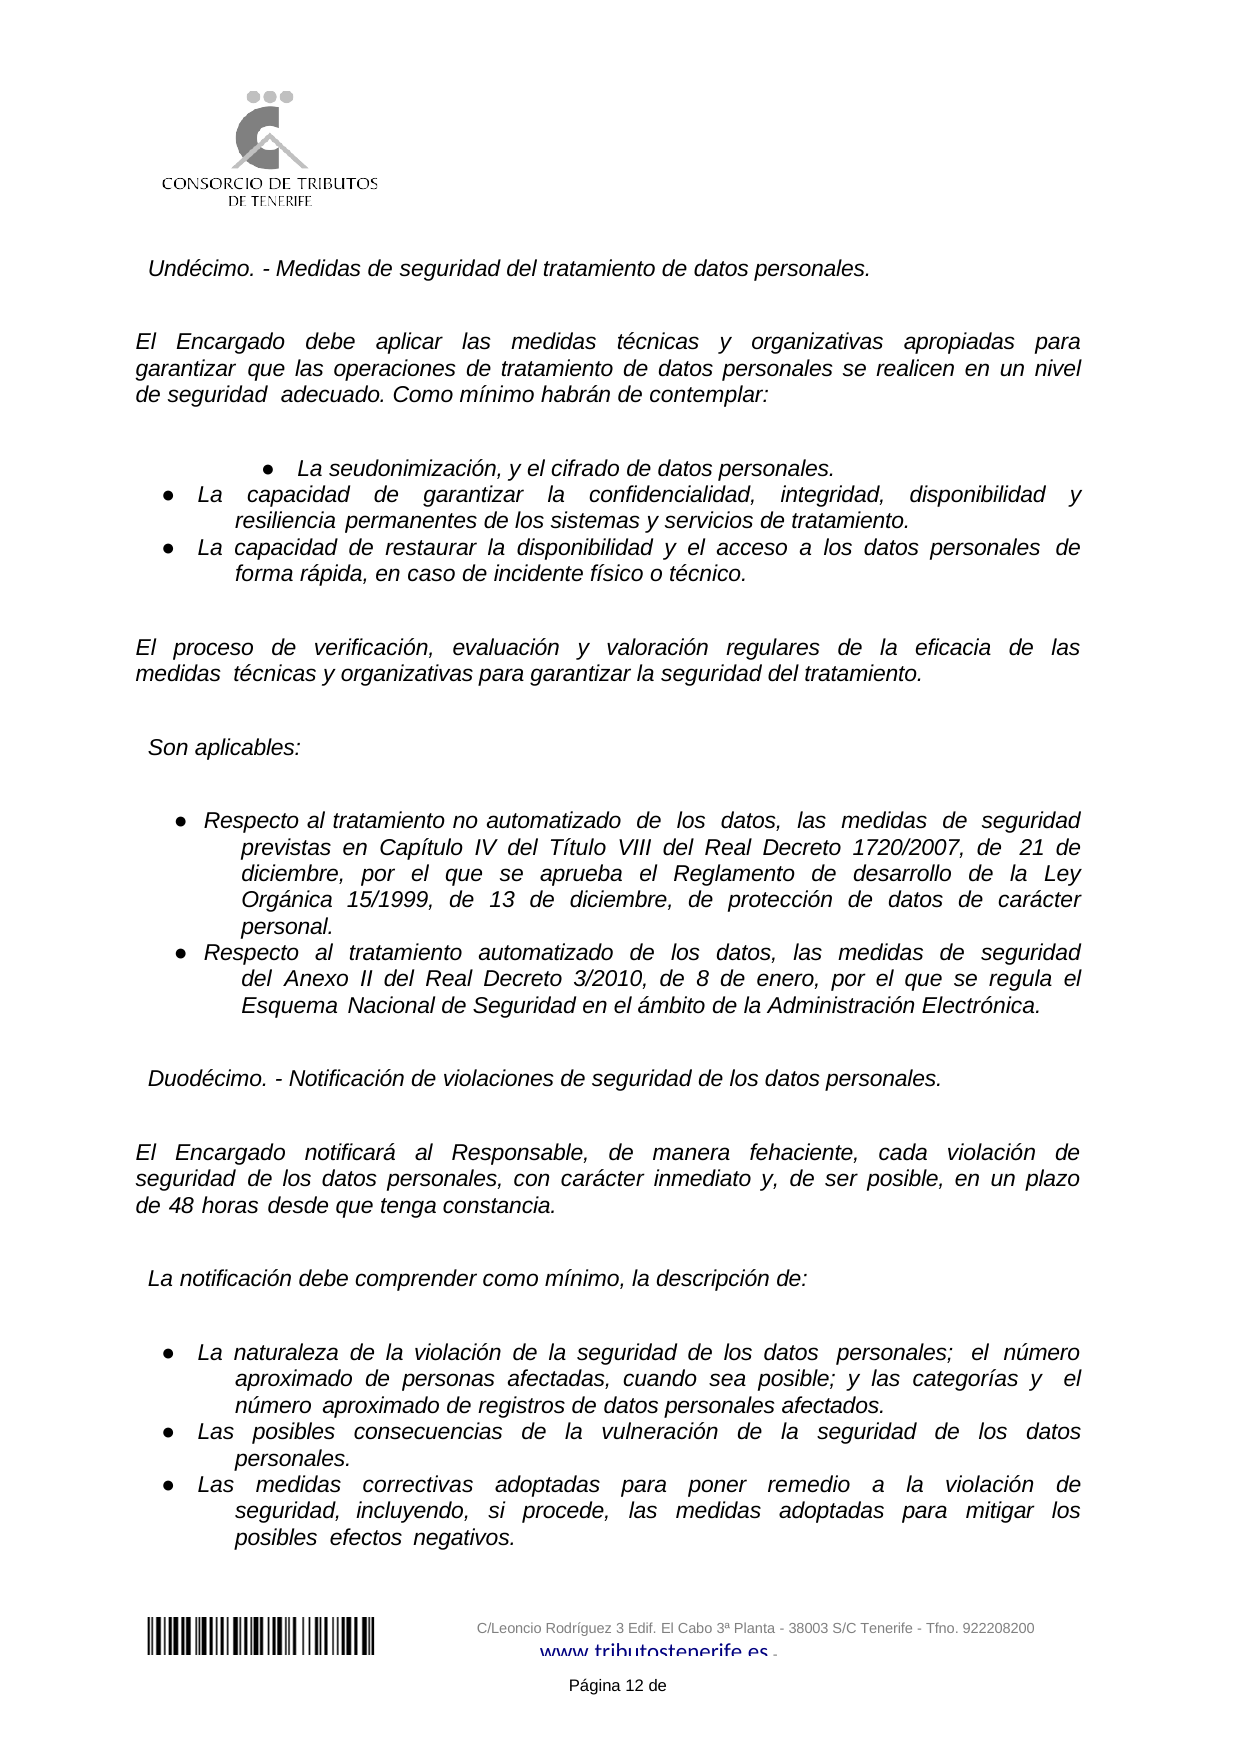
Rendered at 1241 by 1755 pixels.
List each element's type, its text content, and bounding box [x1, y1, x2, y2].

text Undécimo. - Medidas de seguridad del tratamiento de datos personales. [148, 254, 1093, 281]
list Las posibles consecuencias de la vulneración de la seguridad de los datos personales. [161, 1418, 1081, 1471]
text Duodécimo. - Notificación de violaciones de seguridad de los datos personales. [148, 1065, 1093, 1092]
list La capacidad de garantizar la confidencialidad, integridad, disponibilidad y resiliencia permanentes de los sistemas y servicios de tratamiento. [161, 481, 1081, 534]
list La seudonimización, y el cifrado de datos personales. [261, 454, 1093, 481]
list Respecto al tratamiento automatizado de los datos, las medidas de seguridad del Anexo II del Real Decreto 3/2010, de 8 de enero, por el que se regula el Esquema Nacional de Seguridad en el ámbito de la Administración Electrónica. [174, 939, 1081, 1018]
text El proceso de verificación, evaluación y valoración regulares de la eficacia de las medidas técnicas y organizativas para garantizar la seguridad del tratamiento. [135, 634, 1081, 686]
list La capacidad de restaurar la disponibilidad y el acceso a los datos personales de forma rápida, en caso de incidente físico o técnico. [161, 534, 1081, 586]
list La naturaleza de la violación de la seguridad de los datos personales; el número aproximado de personas afectadas, cuando sea posible; y las categorías y el número aproximado de registros de datos personales afectados. [161, 1339, 1081, 1418]
list Respecto al tratamiento no automatizado de los datos, las medidas de seguridad previstas en Capítulo IV del Título VIII del Real Decreto 1720/2007, de 21 de diciembre, por el que se aprueba el Reglamento de desarrollo de la Ley Orgánica 15/1999, de 13 de diciembre, de protección de datos de carácter personal. [174, 807, 1081, 939]
text El Encargado notificará al Responsable, de manera fehaciente, cada violación de seguridad de los datos personales, con carácter inmediato y, de ser posible, en un plazo de 48 horas desde que tenga constancia. [135, 1139, 1081, 1218]
list Las medidas correctivas adoptadas para poner remedio a la violación de seguridad, incluyendo, si procede, las medidas adoptadas para mitigar los posibles efectos negativos. [161, 1471, 1081, 1550]
text Son aplicables: [148, 734, 1093, 760]
text El Encargado debe aplicar las medidas técnicas y organizativas apropiadas para garantizar que las operaciones de tratamiento de datos personales se realicen en un nivel de seguridad adecuado. Como mínimo habrán de contemplar: [135, 328, 1081, 407]
text La notificación debe comprender como mínimo, la descripción de: [148, 1265, 1093, 1292]
